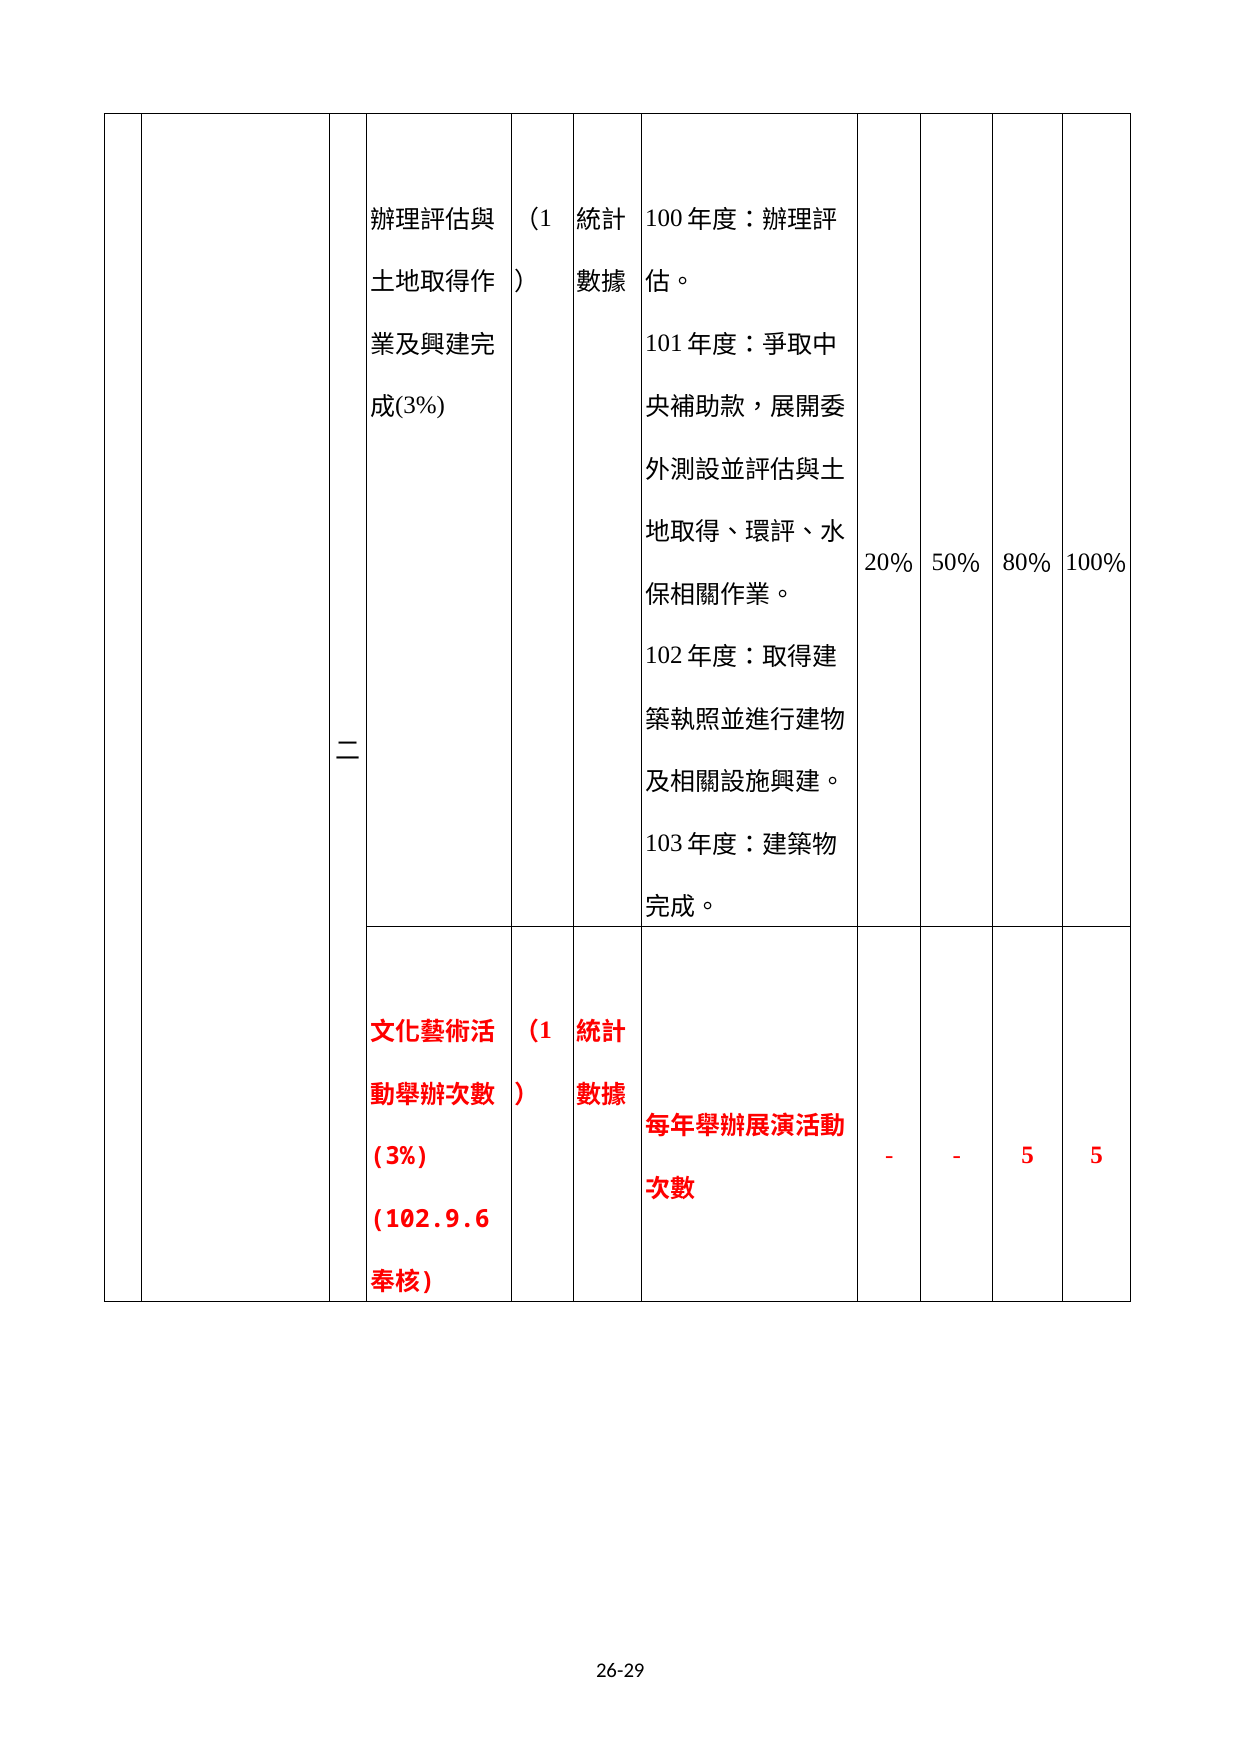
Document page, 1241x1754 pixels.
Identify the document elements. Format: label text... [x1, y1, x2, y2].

table_cell 辦理評估與土地取得作業及興建完成(3%) [367, 114, 511, 926]
table_cell 50％ [921, 114, 992, 926]
table_cell （1） [512, 114, 573, 926]
table_cell 5 [1063, 927, 1130, 1301]
table_cell [105, 114, 141, 1301]
table_cell 80％ [993, 114, 1062, 926]
table_cell [142, 114, 329, 1301]
table_cell 100％ [1063, 114, 1130, 926]
table_cell 100年度：辦理評估。 101年度：爭取中央補助款，展開委外測設並評估與土地取得、環評、水保相關作業。 102年度：取得建築執照並進行建物及相關設施興建。 103年度：建築物完成。 [642, 114, 857, 926]
table_cell 統計數據 [574, 114, 641, 926]
table_cell （1） [512, 927, 573, 1301]
table_cell - [858, 927, 920, 1301]
table_cell 每年舉辦展演活動次數 [642, 927, 857, 1301]
table_cell - [921, 927, 992, 1301]
table_cell 二 [330, 114, 366, 1301]
table_cell 20％ [858, 114, 920, 926]
table_cell 5 [993, 927, 1062, 1301]
table_cell 統計數據 [574, 927, 641, 1301]
table_cell 文化藝術活動舉辦次數(3%) (102.9.6奉核) [367, 927, 511, 1301]
